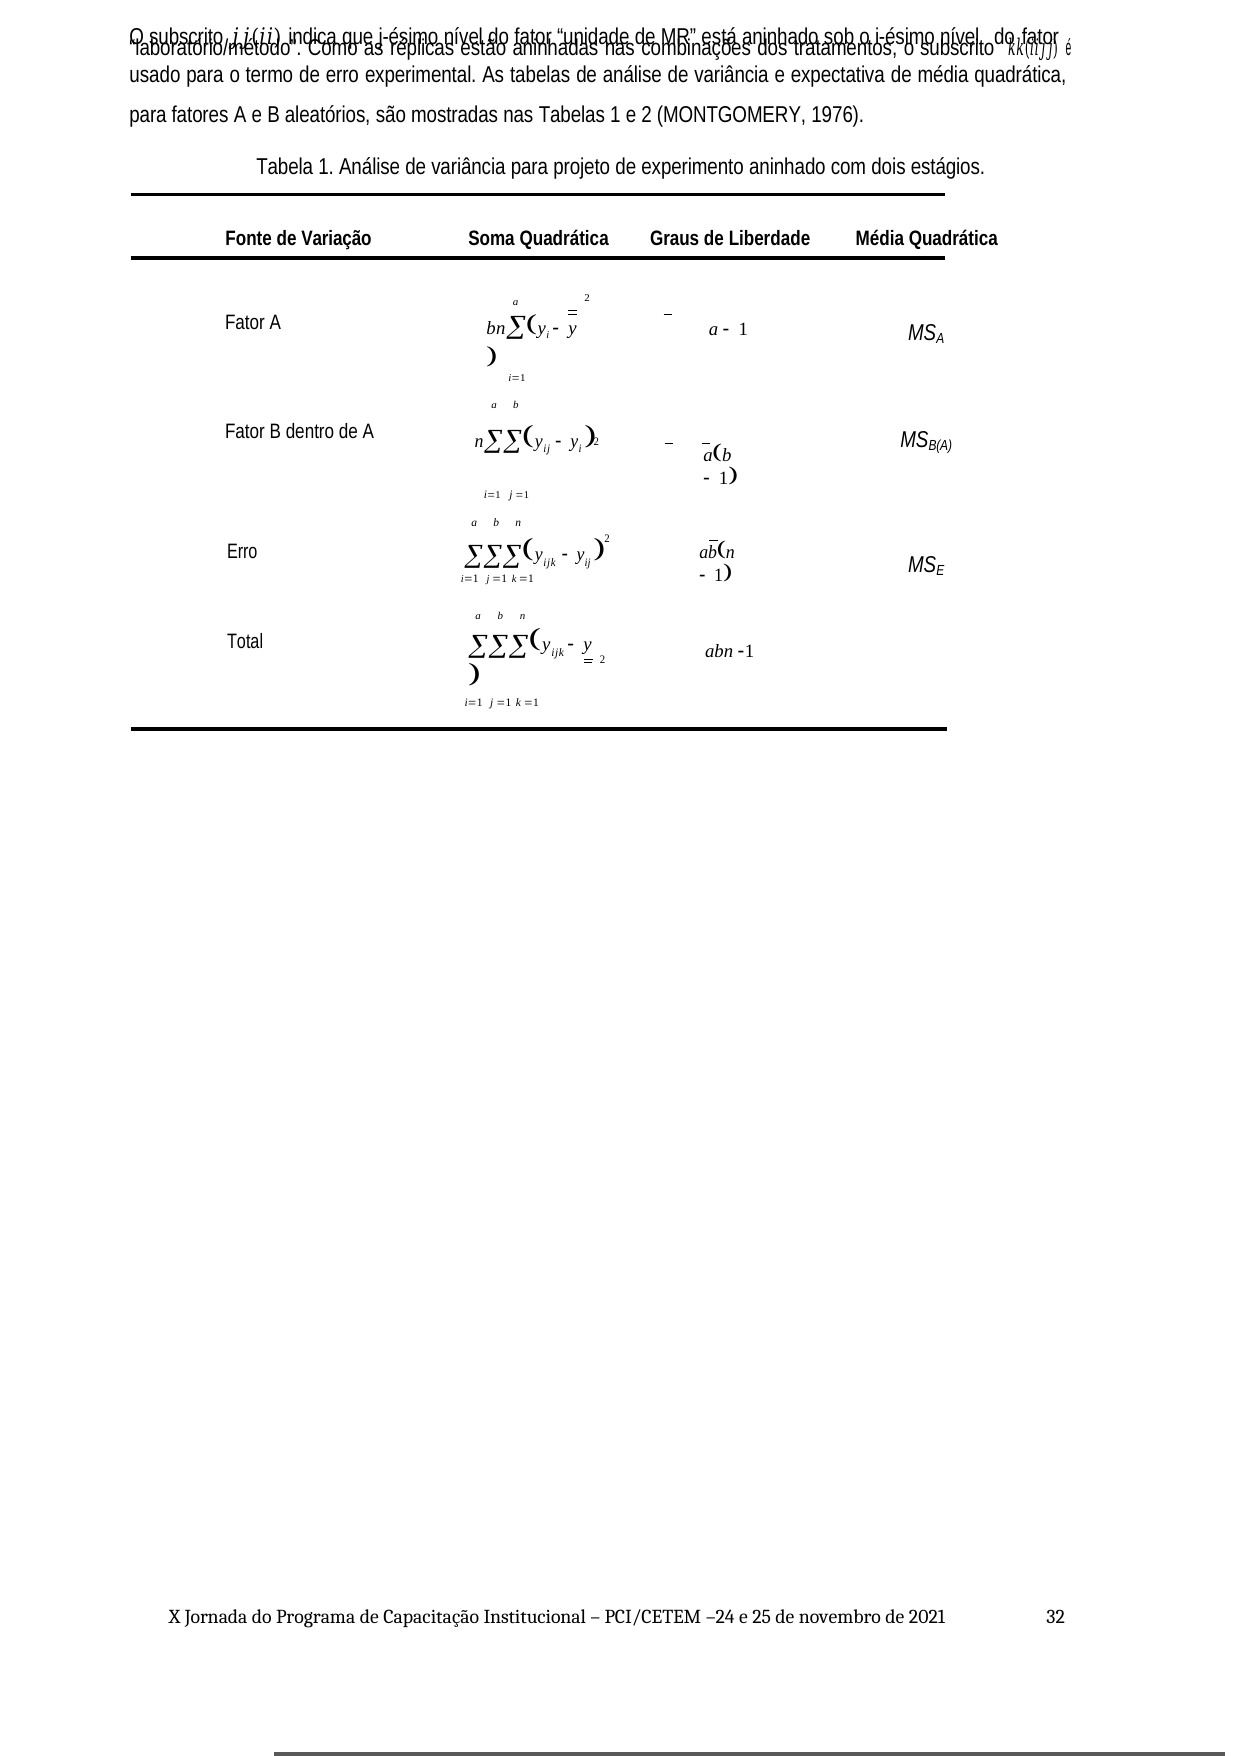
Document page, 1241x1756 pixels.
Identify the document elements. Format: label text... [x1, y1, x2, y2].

text bnyi y  [486, 310, 584, 372]
text yijk yij  [464, 539, 609, 573]
text MSE [908, 551, 1111, 580]
text nyij yi  [474, 420, 599, 454]
text abn 1 [705, 639, 1111, 661]
text 2 [599, 654, 605, 666]
text abn 1 [699, 541, 762, 587]
text a b n [129, 522, 864, 528]
text Erro [129, 539, 257, 563]
text usado para o termo de erro experimental. As tabelas de análise de variância e expectativa de média quadrática, para fatores A e B aleatórios, são mostradas nas Tabelas 1 e 2 (MONTGOMERY, 1976). [129, 61, 1106, 127]
text yijk y  [468, 629, 605, 697]
text Total [129, 629, 263, 653]
text 2 [593, 436, 599, 448]
text a b [173, 405, 837, 409]
text O subscrito 𝑗𝑗(𝑖𝑖) indica que j-ésimo nível do fator “unidade de MR” está aninhado sob o i-ésimo nível do fator “laboratório/método”. Como as réplicas estão aninhadas nas combinações dos tratamentos, o subscrito 𝑘𝑘(𝑖𝑖𝑗𝑗) é [129, 33, 1106, 61]
text i1 [508, 372, 584, 384]
text Fator A [225, 310, 281, 334]
text i1 j 1 k 1 [385, 573, 609, 585]
text i1 j 1 k 1 [129, 697, 874, 709]
text Tabela 1. Análise de variância para projeto de experimento aninhado com dois estágios. [203, 153, 1038, 179]
text a 1 [618, 318, 748, 339]
text Fonte de Variação Soma Quadrática Graus de Liberdade Média Quadrática [129, 225, 1094, 249]
text MSB(A) [900, 432, 1111, 454]
text MSA [908, 319, 1111, 348]
text Fator B dentro de A [225, 420, 374, 443]
text i1 j 1 [173, 489, 839, 501]
text ab 1 [703, 423, 758, 489]
text a 2 [129, 293, 973, 303]
text a b n [173, 616, 827, 620]
